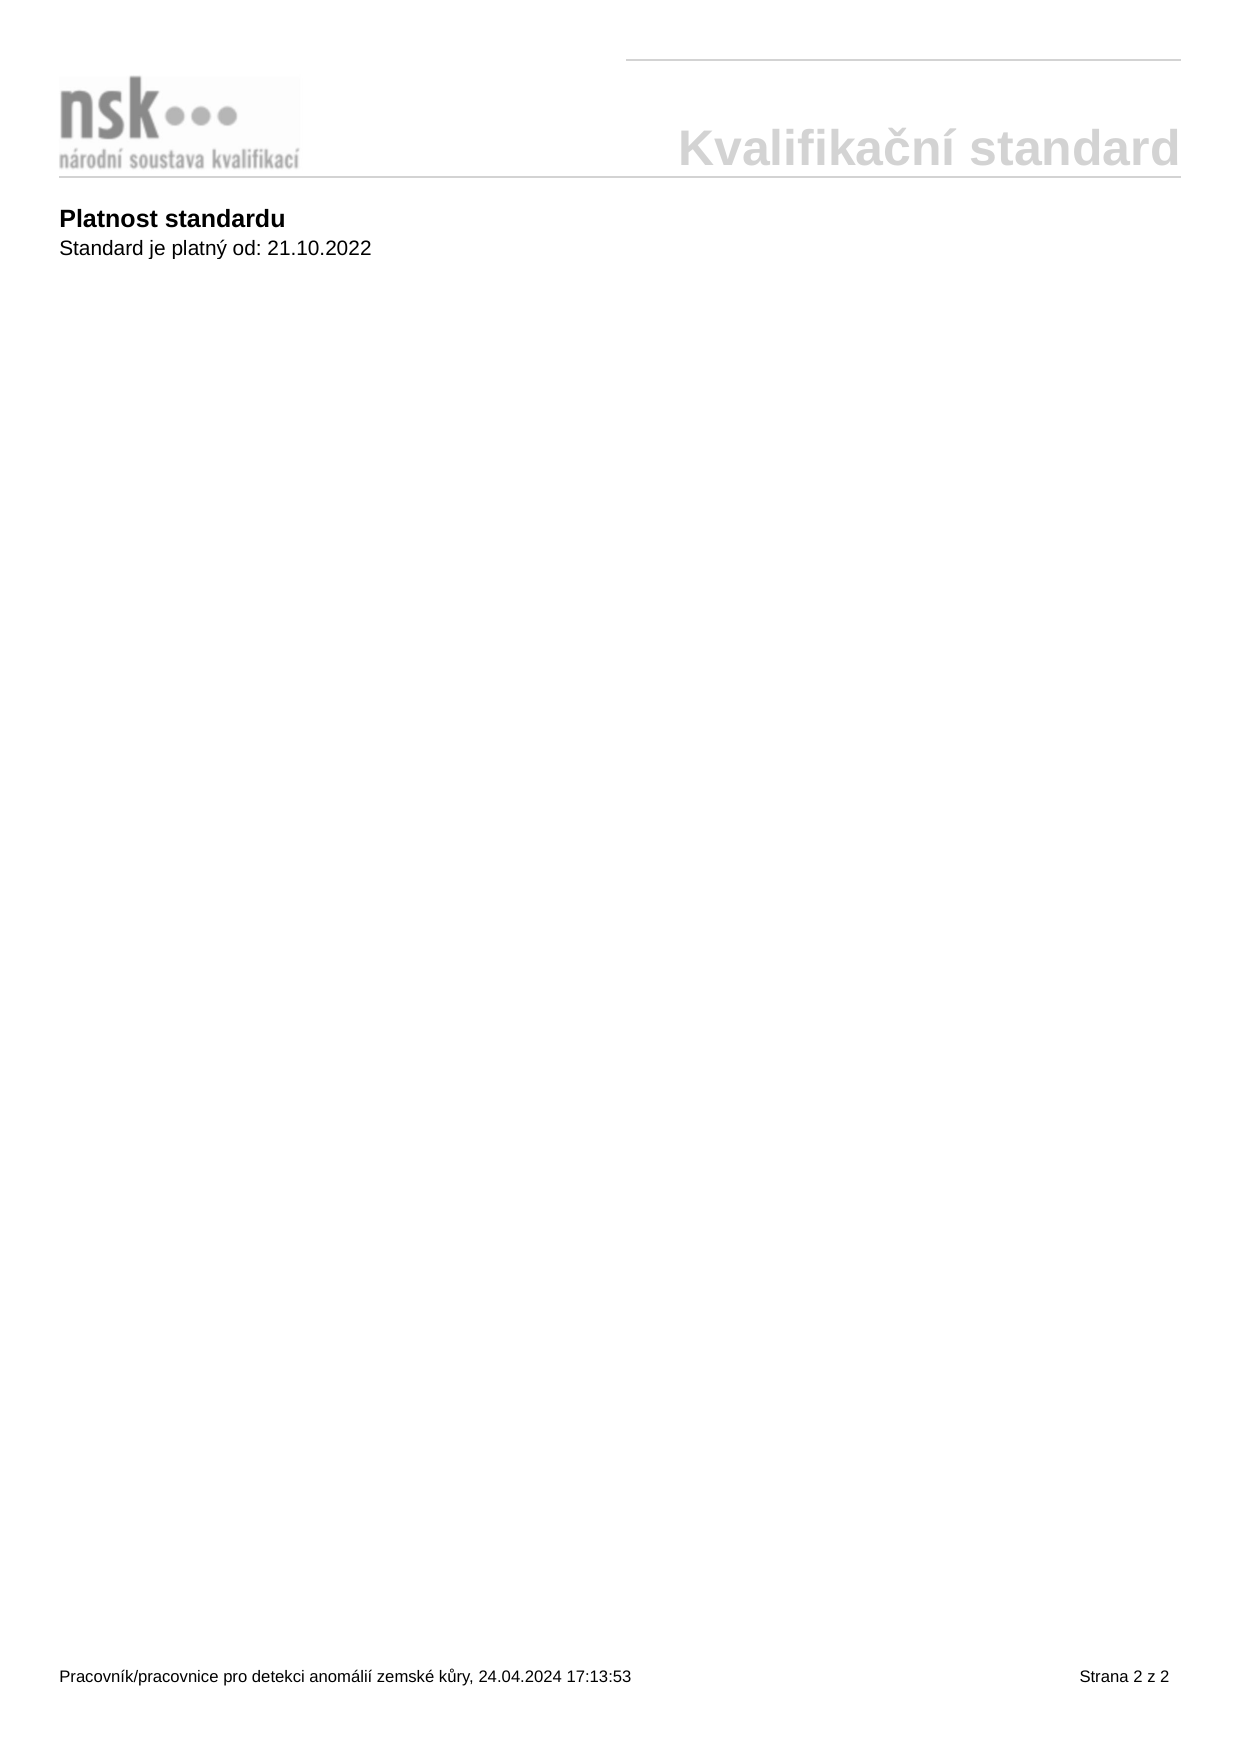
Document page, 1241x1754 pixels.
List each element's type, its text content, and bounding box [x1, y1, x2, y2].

table_cell [1093, 859, 1169, 1159]
table_cell [620, 859, 626, 1159]
table_cell Standard je platný od: 21.10.2022 [59, 236, 1181, 259]
table_cell [620, 1409, 626, 1658]
table_cell [626, 194, 862, 200]
table_cell [862, 559, 1093, 859]
table_cell [59, 1159, 483, 1409]
table_cell [59, 171, 483, 176]
table_cell [1093, 1159, 1169, 1409]
table_cell [59, 1409, 483, 1658]
table_cell [626, 859, 862, 1159]
table_cell [620, 259, 626, 559]
table_cell [1093, 559, 1169, 859]
table_cell [862, 859, 1093, 1159]
table_cell Platnost standardu [59, 200, 1181, 236]
table_cell Kvalifikační standard [626, 61, 1181, 176]
table_cell [484, 171, 620, 176]
table_cell [626, 1409, 862, 1658]
table_cell Pracovník/pracovnice pro detekci anomálií zemské kůry, 24.04.2024 17:13:53 [59, 1658, 862, 1694]
table_cell [59, 259, 483, 559]
table_cell [1093, 259, 1169, 559]
table_cell [626, 559, 862, 859]
table_cell [484, 859, 620, 1159]
table_cell [59, 559, 483, 859]
table_cell [621, 59, 626, 170]
table_cell [1169, 1159, 1181, 1409]
table_cell [1093, 1409, 1169, 1658]
table_cell [862, 194, 1093, 200]
table_cell [1093, 194, 1169, 200]
table_cell [1169, 859, 1181, 1159]
picture [58, 59, 621, 171]
table_cell Strana 2 z 2 [862, 1658, 1169, 1694]
table_cell [1169, 559, 1181, 859]
table_cell [484, 1409, 620, 1658]
table_cell [1169, 1658, 1181, 1694]
table_cell [862, 1159, 1093, 1409]
table_cell [484, 259, 620, 559]
table_cell [626, 259, 862, 559]
table_cell [620, 559, 626, 859]
table_cell [862, 259, 1093, 559]
table_cell [1169, 1409, 1181, 1658]
table_cell [484, 194, 620, 200]
table_cell [620, 1159, 626, 1409]
table_cell [484, 559, 620, 859]
table_cell [862, 1409, 1093, 1658]
table_cell [626, 1159, 862, 1409]
table_cell [59, 194, 483, 200]
table_cell [59, 178, 1181, 194]
table_cell [1169, 259, 1181, 559]
table_cell [1169, 194, 1181, 200]
table_cell [484, 1159, 620, 1409]
table_cell [59, 859, 483, 1159]
